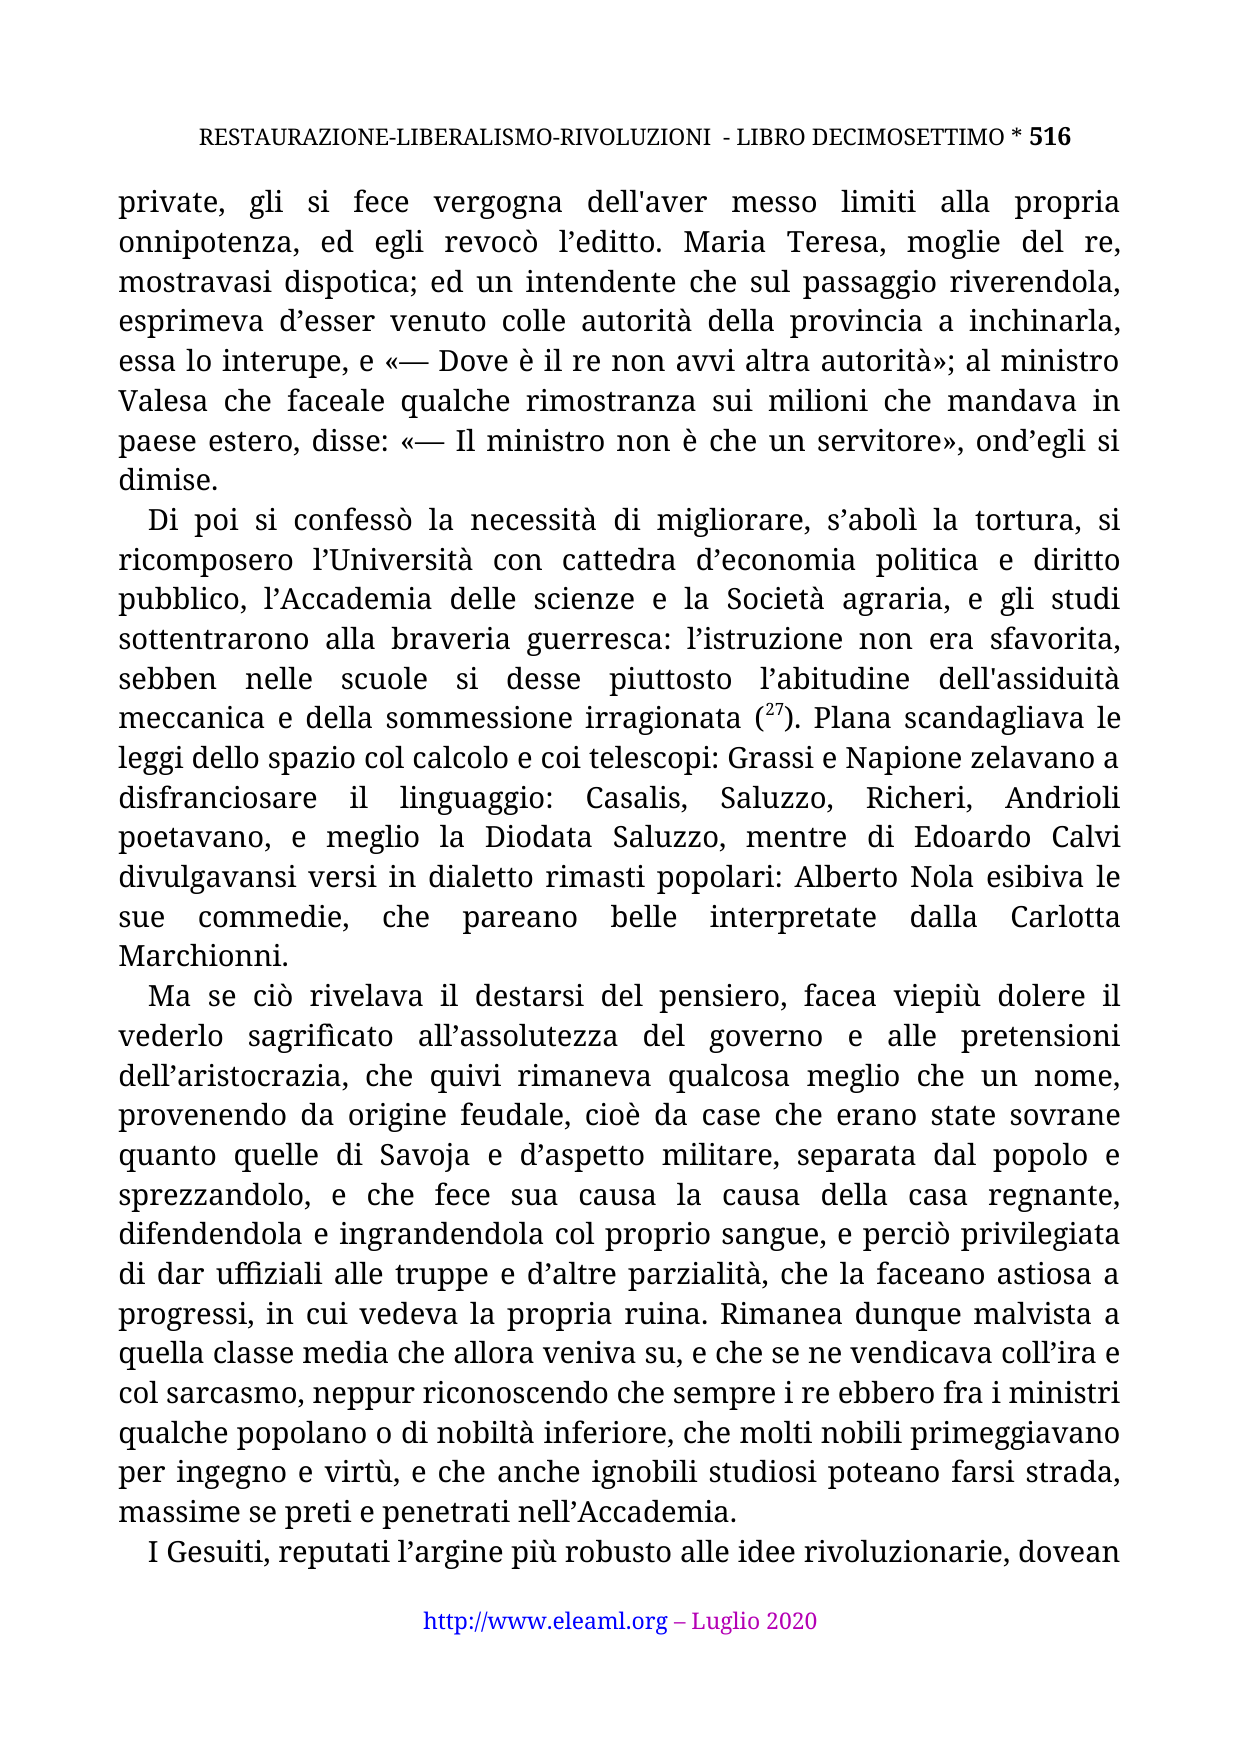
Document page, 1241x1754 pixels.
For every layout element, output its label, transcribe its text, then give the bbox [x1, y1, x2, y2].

text Di poi si confessò la necessità di migliorare, s’abolì la tortura, si ricomposero l’Università con cattedra d’economia politica e diritto pubblico, l’Accademia delle scienze e la Società agraria, e gli studi sottentrarono alla braveria guerresca: l’istruzione non era sfavorita, sebben nelle scuole si desse piuttosto l’abitudine dell'assiduità meccanica e della sommessione irragionata (). Plana scandagliava le leggi dello spazio col calcolo e coi telescopi: Grassi e Napione zelavano a disfranciosare il linguaggio: Casalis, Saluzzo, Richeri, Andrioli poetavano, e meglio la Diodata Saluzzo, mentre di Edoardo Calvi divulgavansi versi in dialetto rimasti popolari: Alberto Nola esibiva le sue commedie, che pareano belle interpretate dalla Carlotta Marchionni. [118, 499, 1122, 975]
text Ma se ciò rivelava il destarsi del pensiero, facea viepiù dolere il vederlo sagrifìcato all’assolutezza del governo e alle pretensioni dell’aristocrazia, che quivi rimaneva qualcosa meglio che un nome, provenendo da origine feudale, cioè da case che erano state sovrane quanto quelle di Savoja e d’aspetto militare, separata dal popolo e sprezzandolo, e che fece sua causa la causa della casa regnante, difendendola e ingrandendola col proprio sangue, e perciò privilegiata di dar uffiziali alle truppe e d’altre parzialità, che la faceano astiosa a progressi, in cui vedeva la propria ruina. Rimanea dunque malvista a quella classe media che allora veniva su, e che se ne vendicava coll’ira e col sarcasmo, neppur riconoscendo che sempre i re ebbero fra i ministri qualche popolano o di nobiltà inferiore, che molti nobili primeggiavano per ingegno e virtù, e che anche ignobili studiosi poteano farsi strada, massime se preti e penetrati nell’Accademia. [118, 975, 1122, 1531]
text private, gli si fece vergogna dell'aver messo limiti alla propria onnipotenza, ed egli revocò l’editto. Maria Teresa, moglie del re, mostravasi dispotica; ed un intendente che sul passaggio riverendola, esprimeva d’esser venuto colle autorità della provincia a inchinarla, essa lo interupe, e «— Dove è il re non avvi altra autorità»; al ministro Valesa che faceale qualche rimostranza sui milioni che mandava in paese estero, disse: «— Il ministro non è che un servitore», ond’egli si dimise. [118, 182, 1122, 499]
text I Gesuiti, reputati l’argine più robusto alle idee rivoluzionarie, dovean [118, 1531, 1122, 1571]
